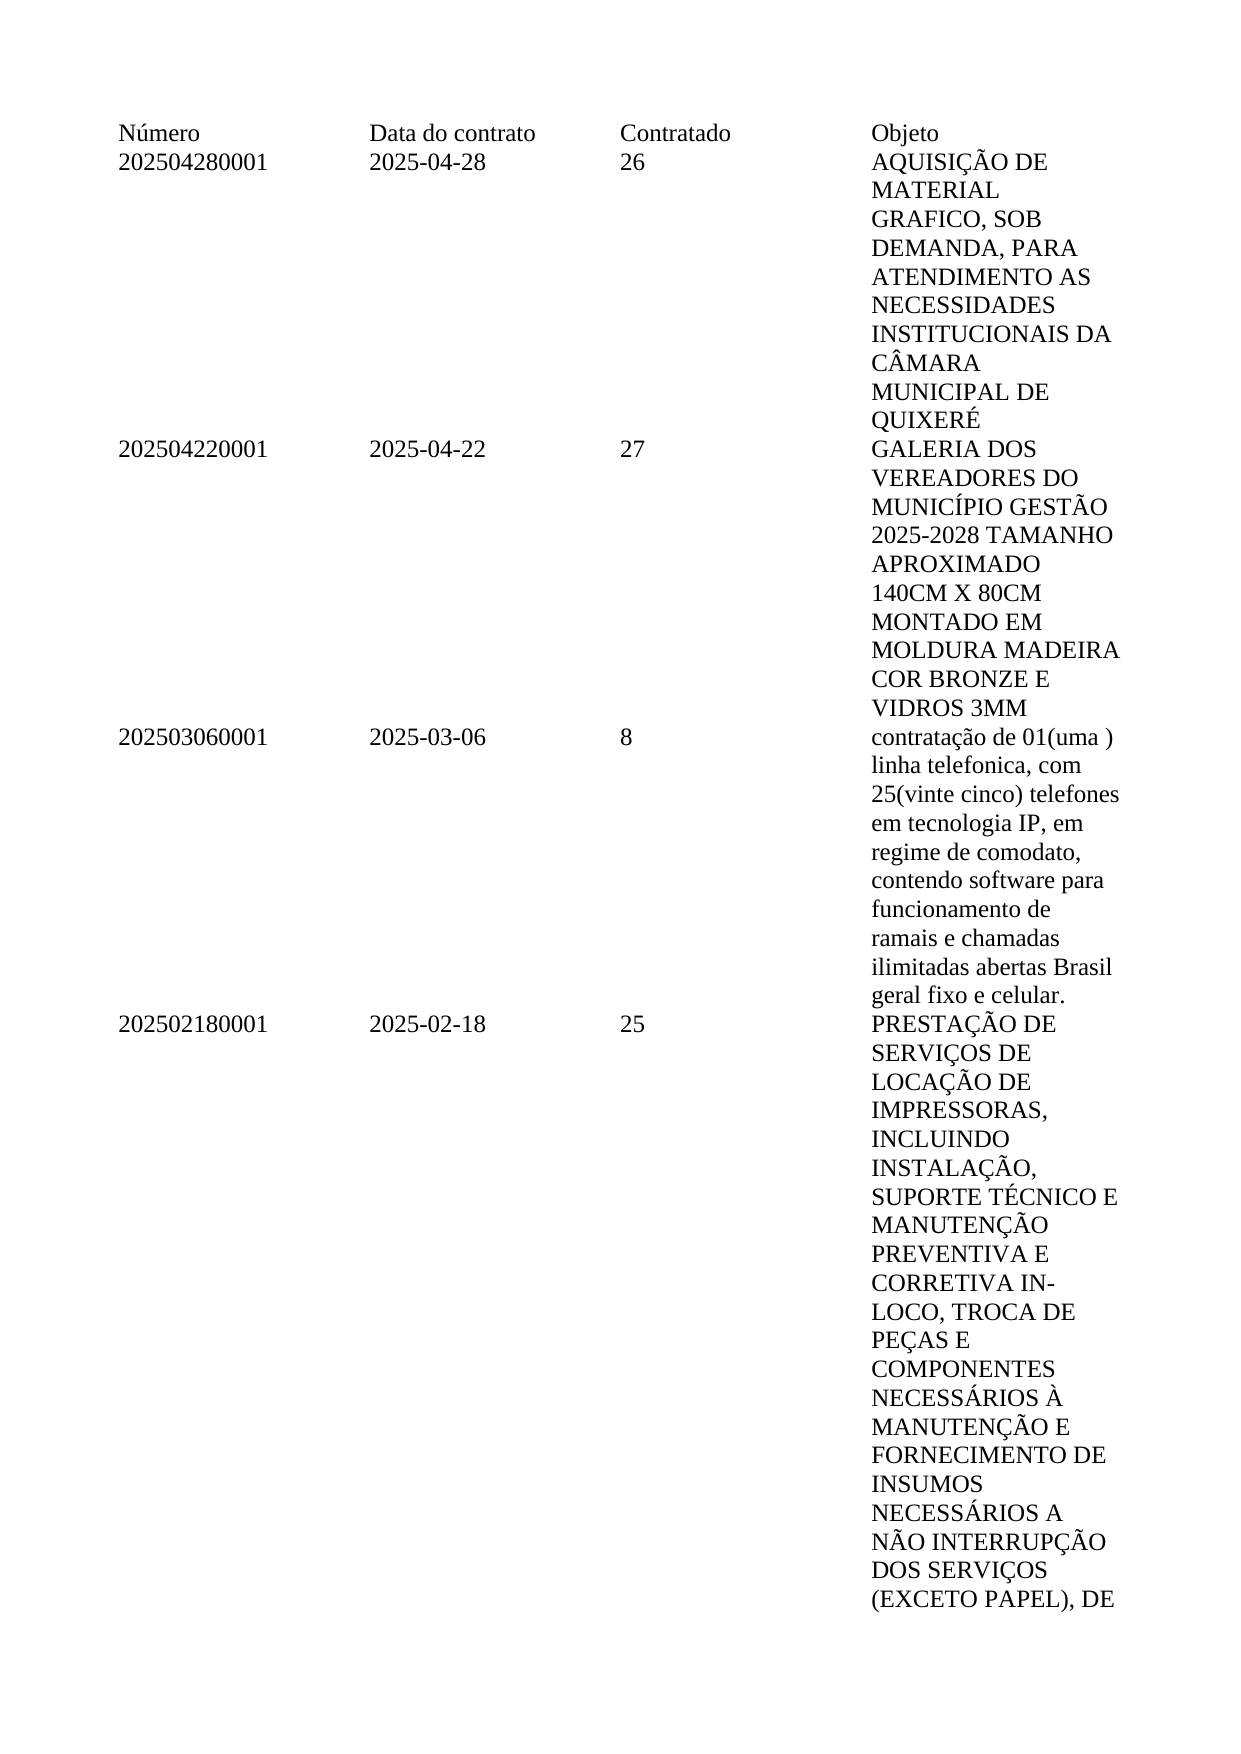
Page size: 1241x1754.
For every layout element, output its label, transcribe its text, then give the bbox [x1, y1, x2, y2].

table_header Contratado [620, 118, 871, 147]
table_cell 2025-02-18 [369, 1009, 620, 1613]
table_cell GALERIA DOS VEREADORES DO MUNICÍPIO GESTÃO 2025-2028 TAMANHO APROXIMADO 140CM X 80CM MONTADO EM MOLDURA MADEIRA COR BRONZE E VIDROS 3MM [871, 434, 1122, 722]
table_cell 202504280001 [118, 147, 369, 434]
table_cell 202504220001 [118, 434, 369, 722]
table_cell AQUISIÇÃO DE MATERIAL GRAFICO, SOB DEMANDA, PARA ATENDIMENTO AS NECESSIDADES INSTITUCIONAIS DA CÂMARA MUNICIPAL DE QUIXERÉ [871, 147, 1122, 434]
table_cell 25 [620, 1009, 871, 1613]
table_cell 2025-03-06 [369, 722, 620, 1009]
table_cell 8 [620, 722, 871, 1009]
table_cell 2025-04-22 [369, 434, 620, 722]
table_header Objeto [871, 118, 1122, 147]
table_cell PRESTAÇÃO DE SERVIÇOS DE LOCAÇÃO DE IMPRESSORAS, INCLUINDO INSTALAÇÃO, SUPORTE TÉCNICO E MANUTENÇÃO PREVENTIVA E CORRETIVA IN-LOCO, TROCA DE PEÇAS E COMPONENTES NECESSÁRIOS À MANUTENÇÃO E FORNECIMENTO DE INSUMOS NECESSÁRIOS A NÃO INTERRUPÇÃO DOS SERVIÇOS (EXCETO PAPEL), DE [871, 1009, 1122, 1613]
table_cell 27 [620, 434, 871, 722]
table_header Data do contrato [369, 118, 620, 147]
table_cell 26 [620, 147, 871, 434]
table_cell 202502180001 [118, 1009, 369, 1613]
table_cell contratação de 01(uma ) linha telefonica, com 25(vinte cinco) telefones em tecnologia IP, em regime de comodato, contendo software para funcionamento de ramais e chamadas ilimitadas abertas Brasil geral fixo e celular. [871, 722, 1122, 1009]
table_header Número [118, 118, 369, 147]
table_cell 202503060001 [118, 722, 369, 1009]
table_cell 2025-04-28 [369, 147, 620, 434]
